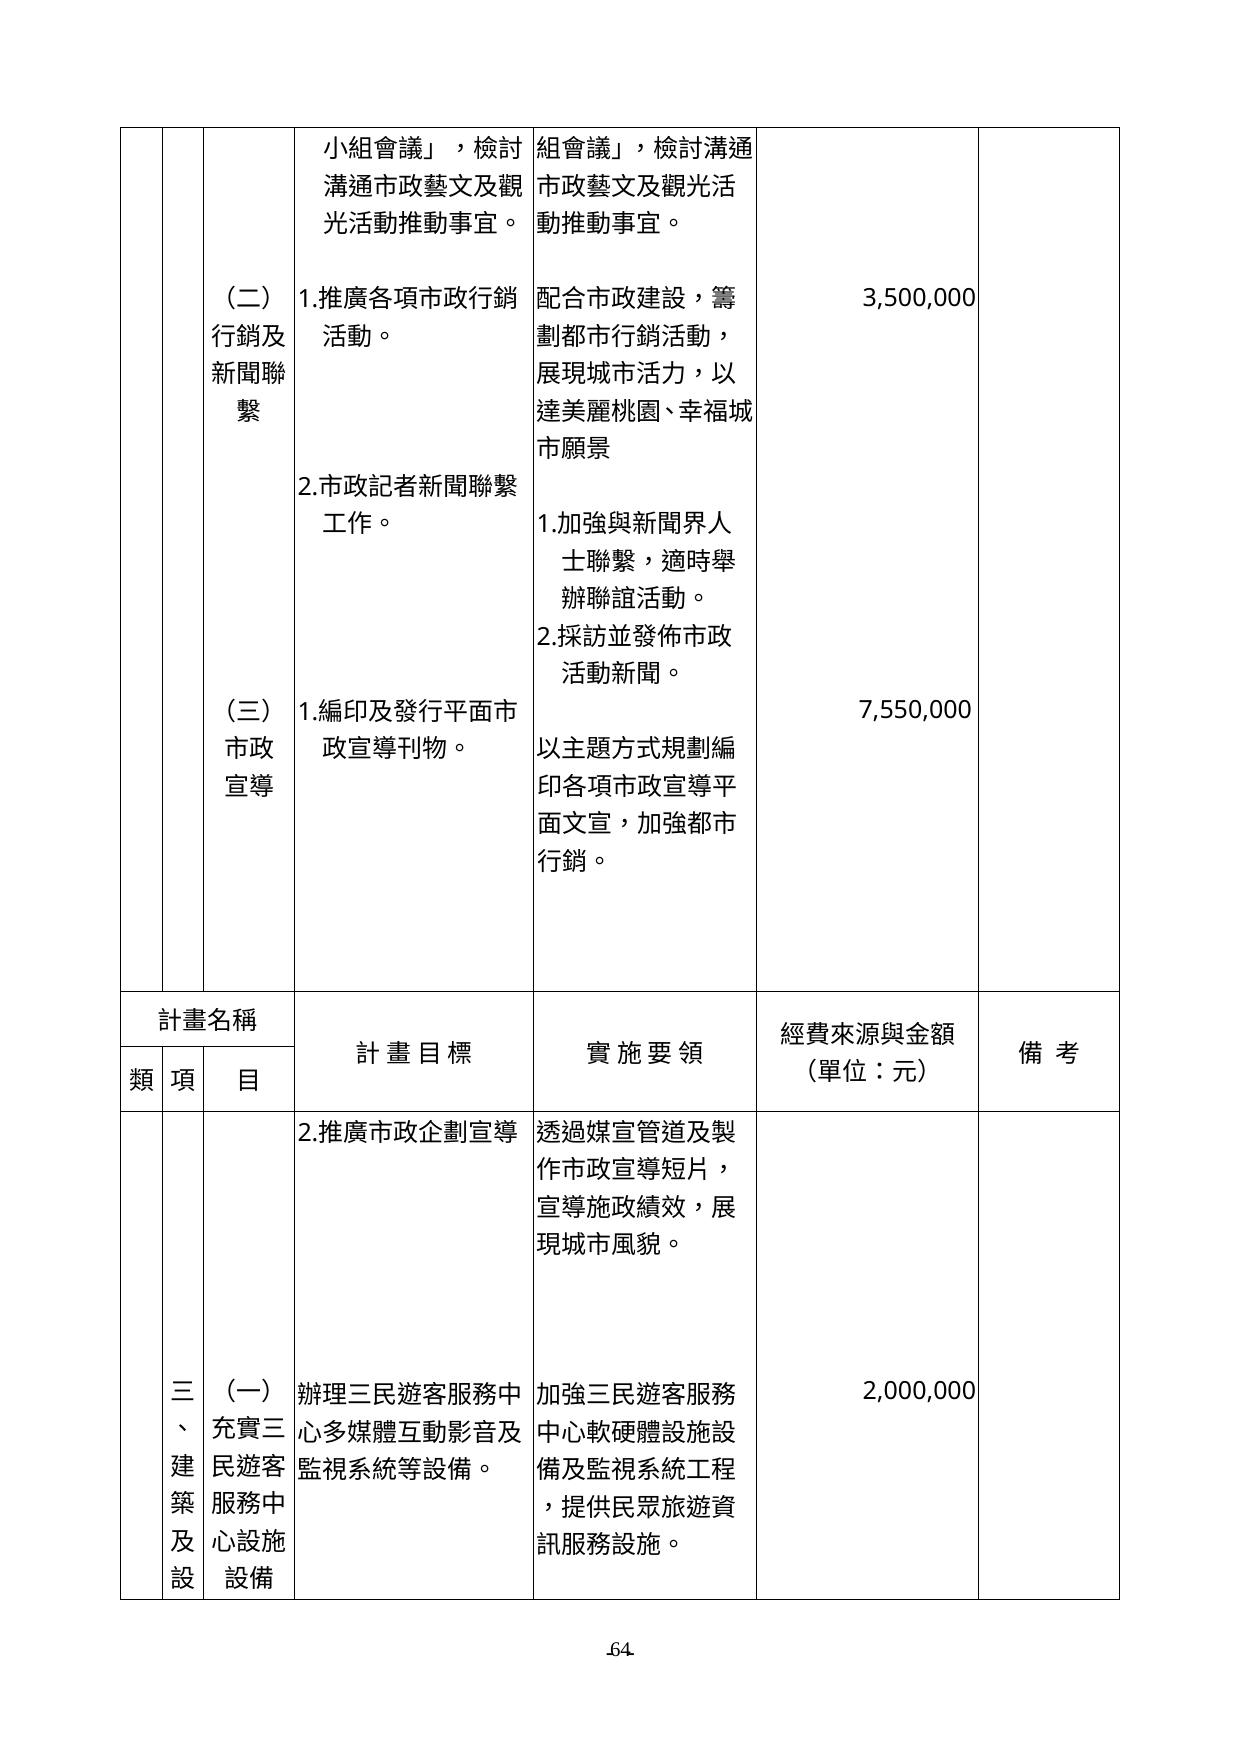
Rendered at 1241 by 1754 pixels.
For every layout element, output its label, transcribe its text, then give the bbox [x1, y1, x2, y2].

table_cell 計畫名稱 [121, 992, 294, 1046]
table_cell 計 畫 目 標 [295, 992, 533, 1111]
table_cell [121, 1112, 162, 1599]
table_cell 2.推廣市政企劃宣導 辦理三民遊客服務中心多媒體互動影音及監視系統等設備。 [295, 1112, 533, 1599]
table_cell 小組會議」，檢討溝通市政藝文及觀光活動推動事宜。 1.推廣各項市政行銷活動。 2.市政記者新聞聯繫工作。 1.編印及發行平面市政宣導刊物。 [295, 128, 533, 991]
table_cell 類 [121, 1047, 162, 1111]
table_cell [979, 128, 1119, 991]
table_cell 三 、 建築及設 [163, 1112, 203, 1599]
table_cell 3,500,000 7,550,000 [757, 128, 978, 991]
table_cell 2,000,000 [757, 1112, 978, 1599]
table_cell 透過媒宣管道及製作市政宣導短片，宣導施政績效，展現城市風貌。 加強三民遊客服務中心軟硬體設施設備及監視系統工程，提供民眾旅遊資訊服務設施。 [534, 1112, 756, 1599]
table_cell 組會議」，檢討溝通市政藝文及觀光活動推動事宜。 配合市政建設，籌劃都市行銷活動，展現城市活力，以達美麗桃園、幸福城市願景 1.加強與新聞界人士聯繫，適時舉辦聯誼活動。 2.採訪並發佈市政活動新聞。 以主題方式規劃編印各項市政宣導平面文宣，加強都市行銷。 [534, 128, 756, 991]
table_cell [979, 1112, 1119, 1599]
table_cell [121, 128, 162, 991]
table_cell [163, 128, 203, 991]
table_cell （一）充實三民遊客服務中心設施設備 [204, 1112, 294, 1599]
table_cell 備 考 [979, 992, 1119, 1111]
table_cell 經費來源與金額 （單位：元） [757, 992, 978, 1111]
table_cell 實 施 要 領 [534, 992, 756, 1111]
table_cell 目 [204, 1047, 294, 1111]
table_cell （二） 行銷及新聞聯繫 （三） 市政 宣導 [204, 128, 294, 991]
table_cell 項 [163, 1047, 203, 1111]
